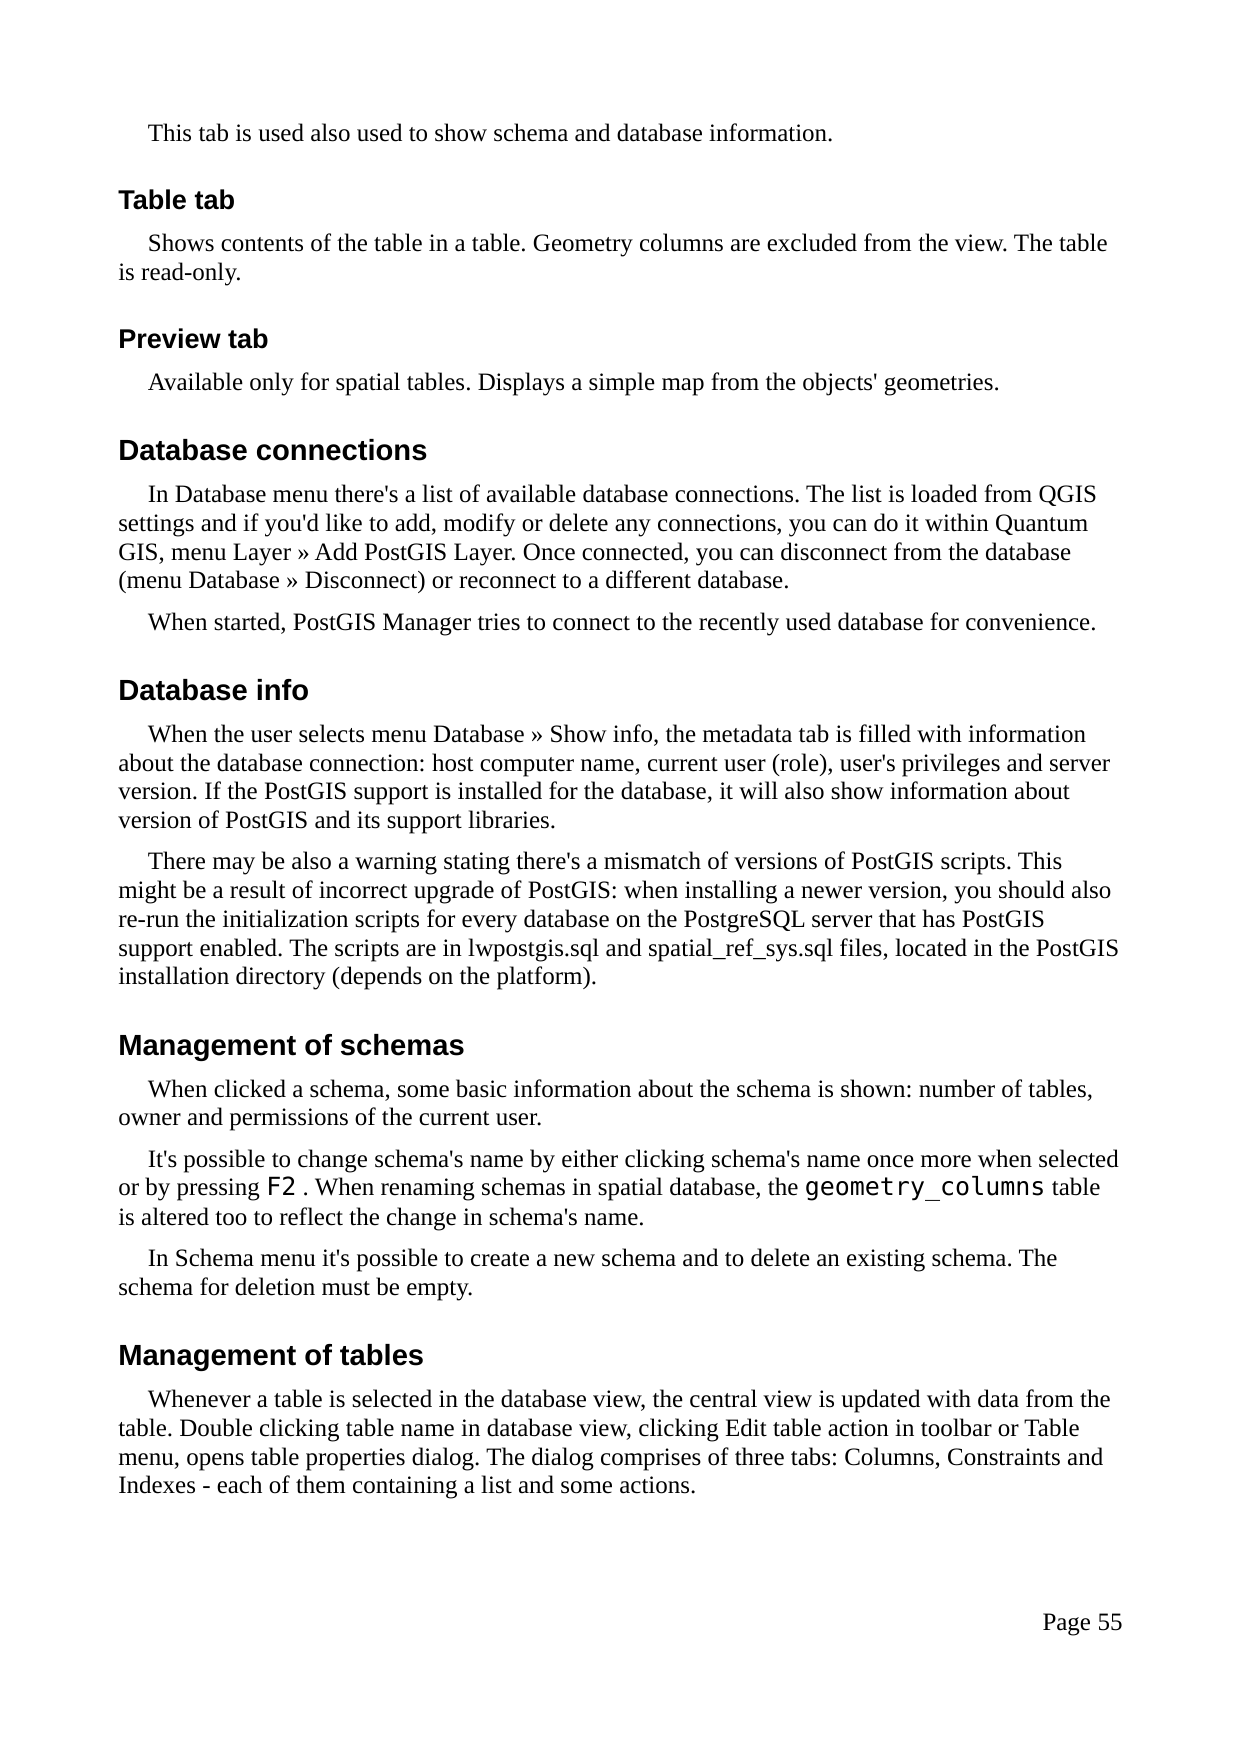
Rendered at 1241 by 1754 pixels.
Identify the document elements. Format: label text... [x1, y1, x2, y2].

text When the user selects menu Database » Show info, the metadata tab is filled with information about the database connection: host computer name, current user (role), user's privileges and server version. If the PostGIS support is installed for the database, it will also show information about version of PostGIS and its support libraries. [118, 719, 1122, 834]
text There may be also a warning stating there's a mismatch of versions of PostGIS scripts. This might be a result of incorrect upgrade of PostGIS: when installing a newer version, you should also re-run the initialization scripts for every database on the PostgreSQL server that has PostGIS support enabled. The scripts are in lwpostgis.sql and spatial_ref_sys.sql files, located in the PostGIS installation directory (depends on the platform). [118, 846, 1122, 990]
text In Schema menu it's possible to create a new schema and to delete an existing schema. The schema for deletion must be empty. [118, 1243, 1122, 1301]
text Whenever a table is selected in the database view, the central view is updated with data from the table. Double clicking table name in database view, clicking Edit table action in toolbar or Table menu, opens table properties dialog. The dialog comprises of three tabs: Columns, Constraints and Indexes - each of them containing a list and some actions. [118, 1384, 1122, 1499]
subtitle Preview tab [118, 323, 1122, 354]
subtitle Database info [118, 673, 1122, 706]
text It's possible to change schema's name by either clicking schema's name once more when selected or by pressing F2 . When renaming schemas in spatial database, the geometry_columns table is altered too to reflect the change in schema's name. [118, 1144, 1122, 1231]
text This tab is used also used to show schema and database information. [118, 118, 1122, 147]
subtitle Management of schemas [118, 1028, 1122, 1061]
subtitle Database connections [118, 433, 1122, 467]
text In Database menu there's a list of available database connections. The list is loaded from QGIS settings and if you'd like to add, modify or delete any connections, you can do it within Quantum GIS, menu Layer » Add PostGIS Layer. Once connected, you can disconnect from the database (menu Database » Disconnect) or reconnect to a different database. [118, 479, 1122, 594]
text When clicked a schema, some basic information about the schema is shown: number of tables, owner and permissions of the current user. [118, 1074, 1122, 1131]
text Shows contents of the table in a table. Geometry columns are excluded from the view. The table is read-only. [118, 228, 1122, 286]
text When started, PostGIS Manager tries to connect to the recently used database for convenience. [118, 607, 1122, 635]
text Available only for spatial tables. Displays a simple map from the objects' geometries. [118, 367, 1122, 396]
subtitle Management of tables [118, 1338, 1122, 1372]
subtitle Table tab [118, 184, 1122, 216]
